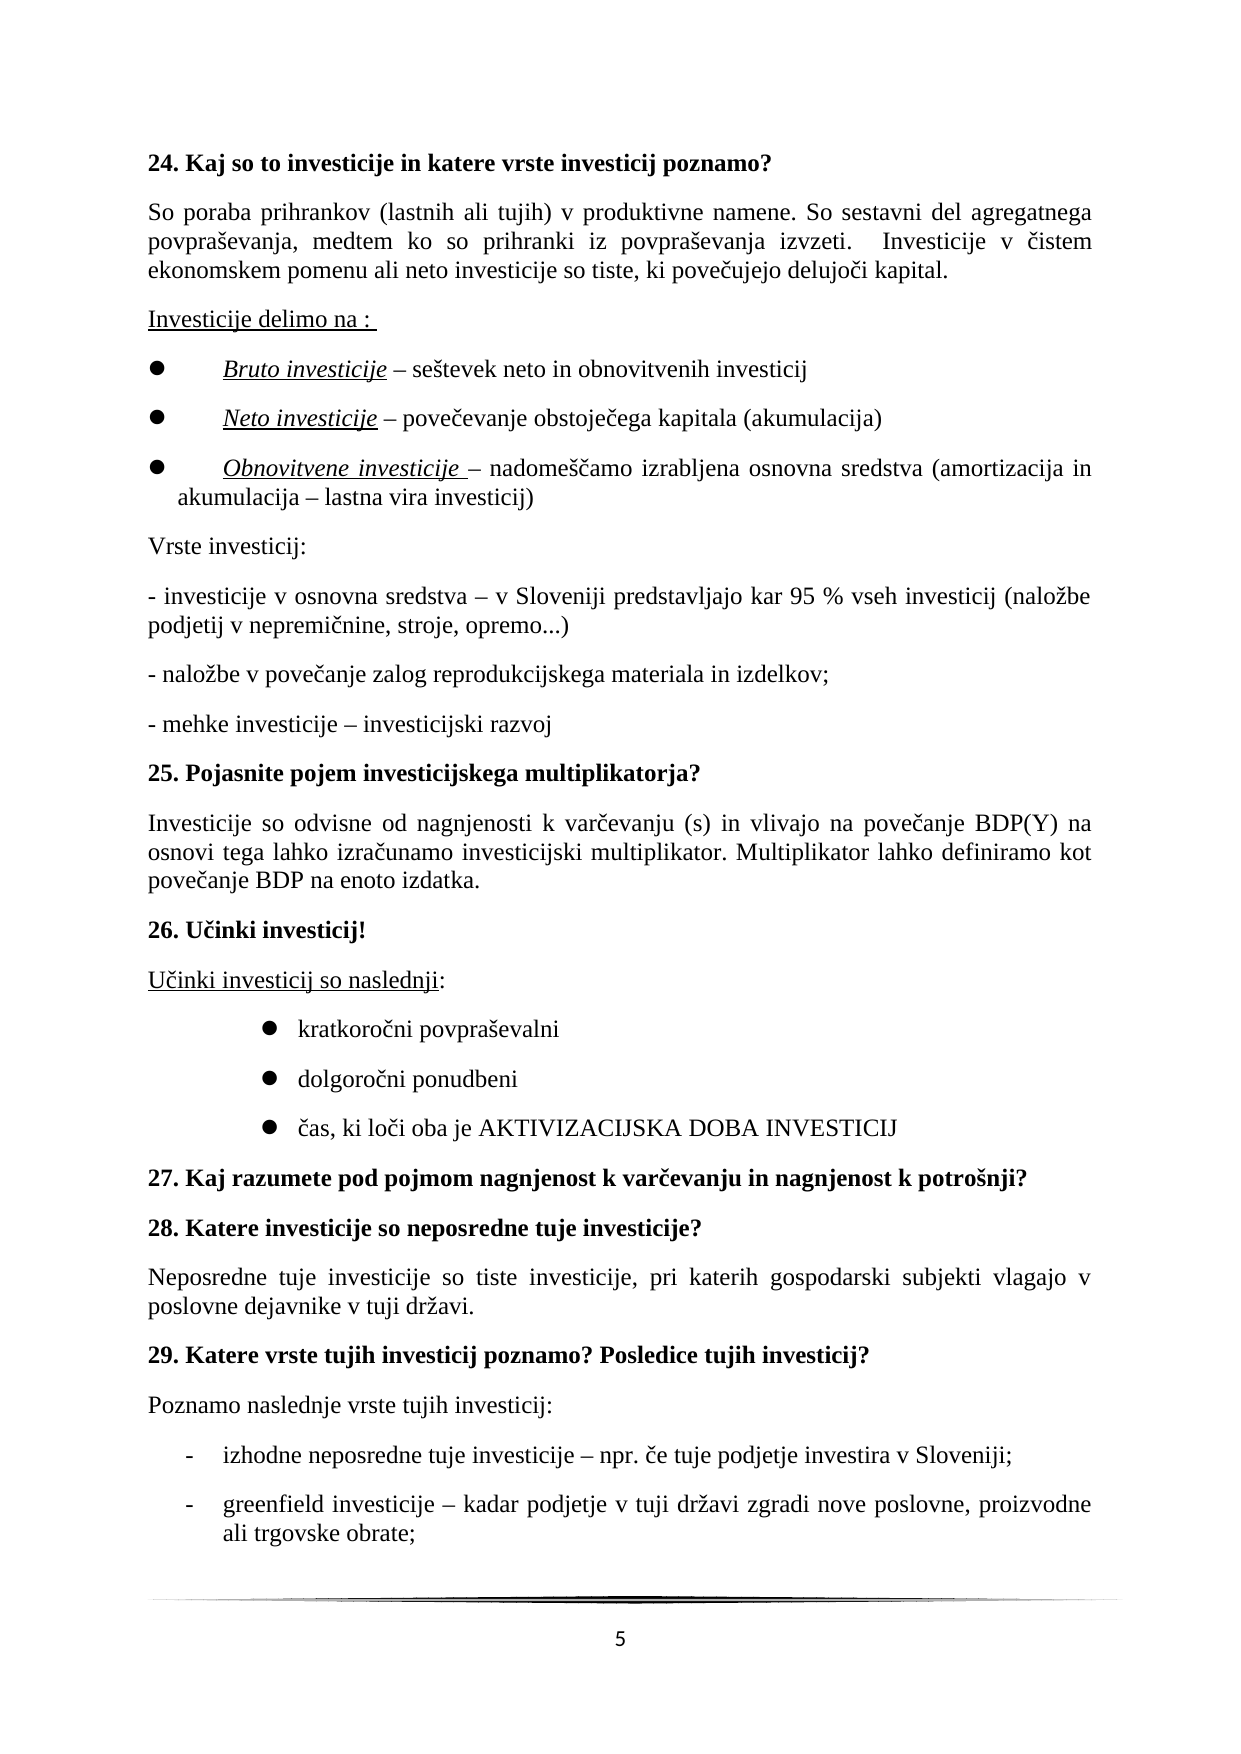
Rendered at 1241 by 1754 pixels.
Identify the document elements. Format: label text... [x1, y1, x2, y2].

text 25. Pojasnite pojem investicijskega multiplikatorja? [148, 758, 1093, 787]
list Bruto investicije – seštevek neto in obnovitvenih investicij [148, 354, 1093, 383]
text Investicije so odvisne od nagnjenosti k varčevanju (s) in vlivajo na povečanje BDP(Y) na osnovi tega lahko izračunamo investicijski multiplikator. Multiplikator lahko definiramo kot povečanje BDP na enoto izdatka. [148, 808, 1093, 894]
text - investicije v osnovna sredstva – v Sloveniji predstavljajo kar 95 % vseh investicij (naložbe podjetij v nepremičnine, stroje, opremo...) [148, 581, 1093, 638]
list Obnovitvene investicije – nadomeščamo izrabljena osnovna sredstva (amortizacija in akumulacija – lastna vira investicij) [148, 453, 1093, 511]
text 28. Katere investicije so neposredne tuje investicije? [148, 1213, 1093, 1241]
text So poraba prihrankov (lastnih ali tujih) v produktivne namene. So sestavni del agregatnega povpraševanja, medtem ko so prihranki iz povpraševanja izvzeti. Investicije v čistem ekonomskem pomenu ali neto investicije so tiste, ki povečujejo delujoči kapital. [148, 197, 1093, 283]
list greenfield investicije – kadar podjetje v tuji državi zgradi nove poslovne, proizvodne ali trgovske obrate; [185, 1489, 1093, 1547]
text 24. Kaj so to investicije in katere vrste investicij poznamo? [148, 148, 1093, 176]
text 27. Kaj razumete pod pojmom nagnjenost k varčevanju in nagnjenost k potrošnji? [148, 1163, 1093, 1192]
text Investicije delimo na : [148, 304, 1093, 333]
text - mehke investicije – investicijski razvoj [148, 709, 1093, 738]
text 29. Katere vrste tujih investicij poznamo? Posledice tujih investicij? [148, 1341, 1093, 1369]
list Neto investicije – povečevanje obstoječega kapitala (akumulacija) [148, 403, 1093, 432]
text Neposredne tuje investicije so tiste investicije, pri katerih gospodarski subjekti vlagajo v poslovne dejavnike v tuji državi. [148, 1262, 1093, 1320]
list kratkoročni povpraševalni [260, 1014, 1093, 1043]
text Učinki investicij so naslednji: [148, 965, 1093, 993]
text Poznamo naslednje vrste tujih investicij: [148, 1390, 1093, 1419]
text 26. Učinki investicij! [148, 915, 1093, 944]
list čas, ki loči oba je AKTIVIZACIJSKA DOBA INVESTICIJ [260, 1113, 1093, 1142]
list izhodne neposredne tuje investicije – npr. če tuje podjetje investira v Sloveniji; [185, 1440, 1093, 1468]
list dolgoročni ponudbeni [260, 1064, 1093, 1093]
text Vrste investicij: [148, 531, 1093, 560]
text - naložbe v povečanje zalog reprodukcijskega materiala in izdelkov; [148, 659, 1093, 688]
picture [147, 1596, 1123, 1604]
